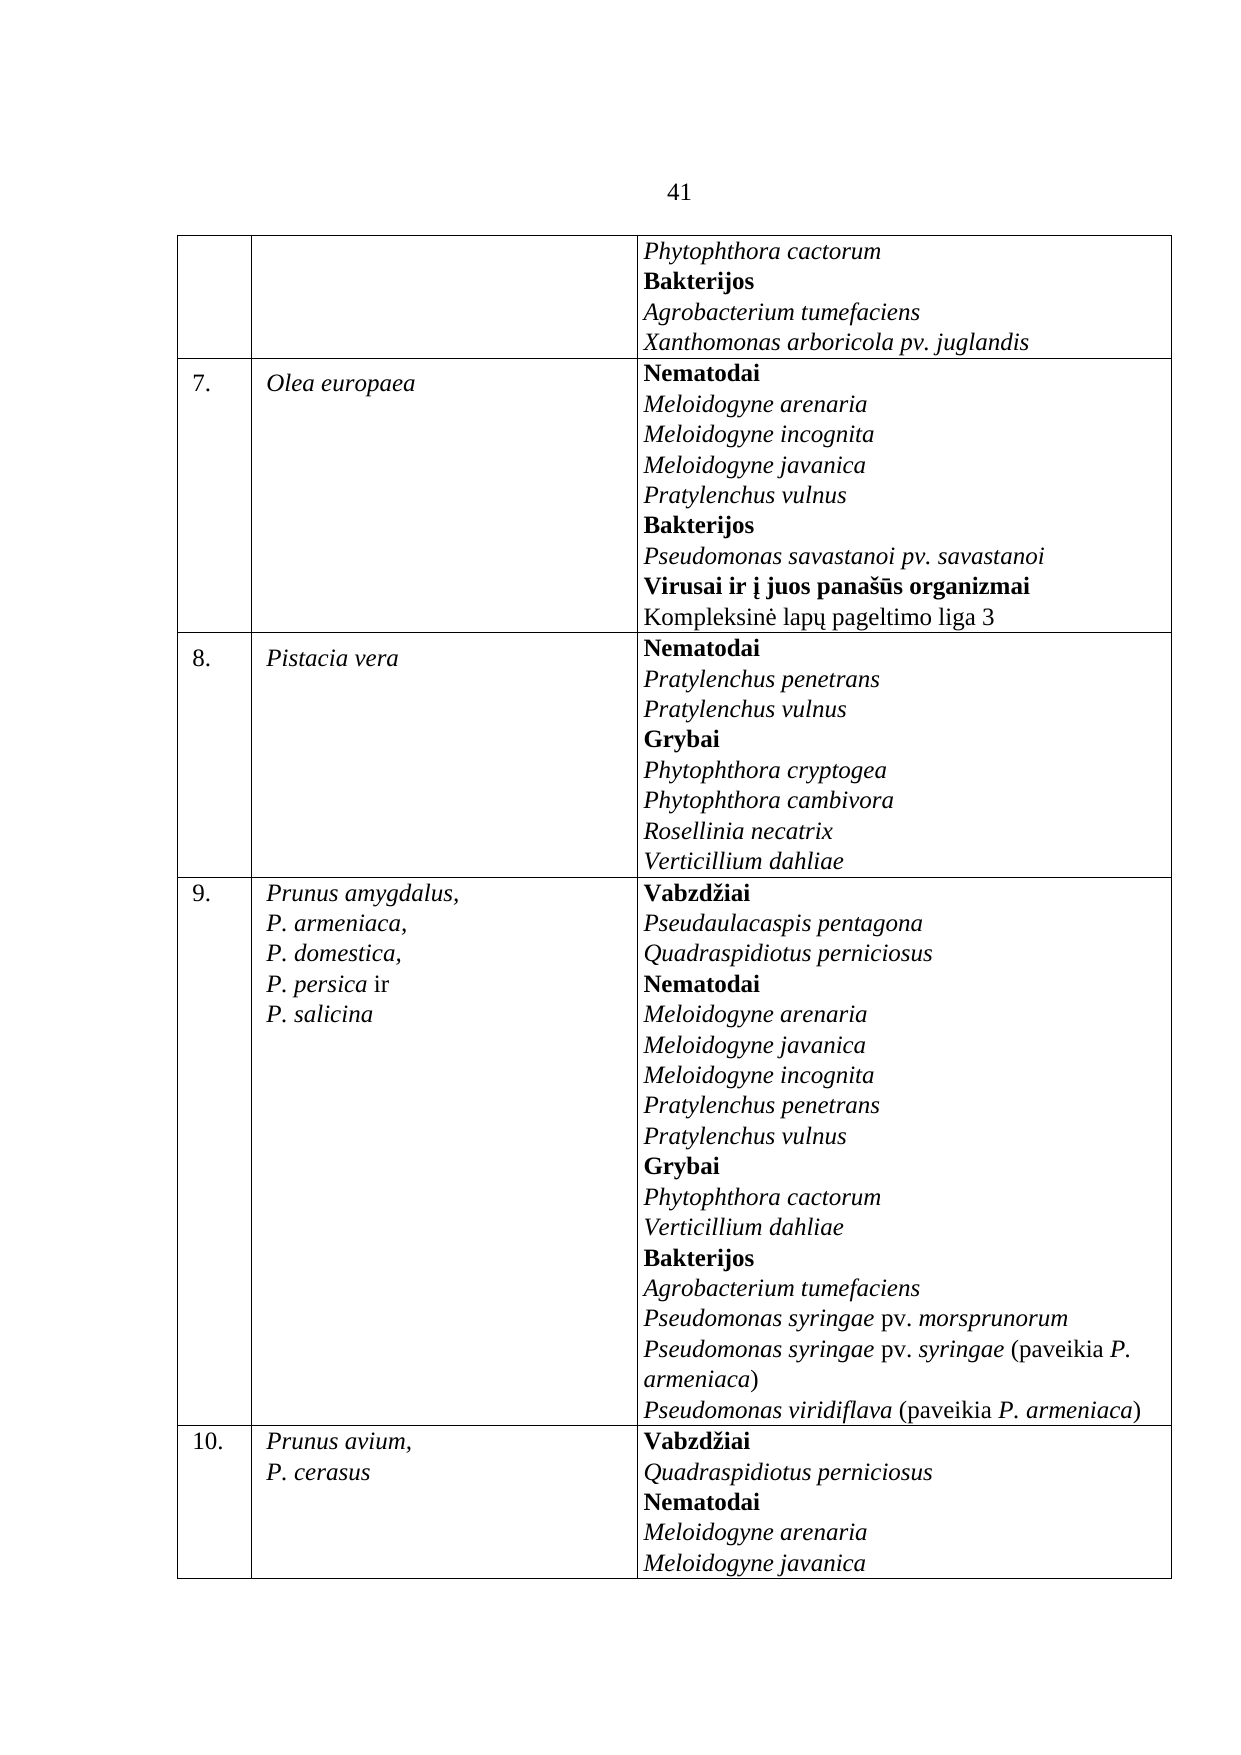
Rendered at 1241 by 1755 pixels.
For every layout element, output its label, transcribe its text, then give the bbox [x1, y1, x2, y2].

table_cell 7. [178, 359, 251, 632]
table_cell Vabzdžiai Quadraspidiotus perniciosus Nematodai Meloidogyne arenaria Meloidogyne javanica [638, 1426, 1171, 1578]
table_cell [252, 236, 637, 357]
table_cell Prunus avium, P. cerasus [252, 1426, 637, 1578]
table_cell Nematodai Meloidogyne arenaria Meloidogyne incognita Meloidogyne javanica Pratylenchus vulnus Bakterijos Pseudomonas savastanoi pv. savastanoi Virusai ir į juos panašūs organizmai Kompleksinė lapų pageltimo liga 3 [638, 359, 1171, 632]
table_cell Vabzdžiai Pseudaulacaspis pentagona Quadraspidiotus perniciosus Nematodai Meloidogyne arenaria Meloidogyne javanica Meloidogyne incognita Pratylenchus penetrans Pratylenchus vulnus Grybai Phytophthora cactorum Verticillium dahliae Bakterijos Agrobacterium tumefaciens Pseudomonas syringae pv. morsprunorum Pseudomonas syringae pv. syringae (paveikia P. armeniaca) Pseudomonas viridiflava (paveikia P. armeniaca) [638, 878, 1171, 1425]
table_cell 10. [178, 1426, 251, 1578]
table_cell 8. [178, 633, 251, 877]
table_cell [178, 236, 251, 357]
table_cell Prunus amygdalus, P. armeniaca, P. domestica, P. persica ir P. salicina [252, 878, 637, 1425]
table_cell Olea europaea [252, 359, 637, 632]
table_cell 9. [178, 878, 251, 1425]
table_cell Phytophthora cactorum Bakterijos Agrobacterium tumefaciens Xanthomonas arboricola pv. juglandis [638, 236, 1171, 357]
table_cell Pistacia vera [252, 633, 637, 877]
table_cell Nematodai Pratylenchus penetrans Pratylenchus vulnus Grybai Phytophthora cryptogea Phytophthora cambivora Rosellinia necatrix Verticillium dahliae [638, 633, 1171, 877]
